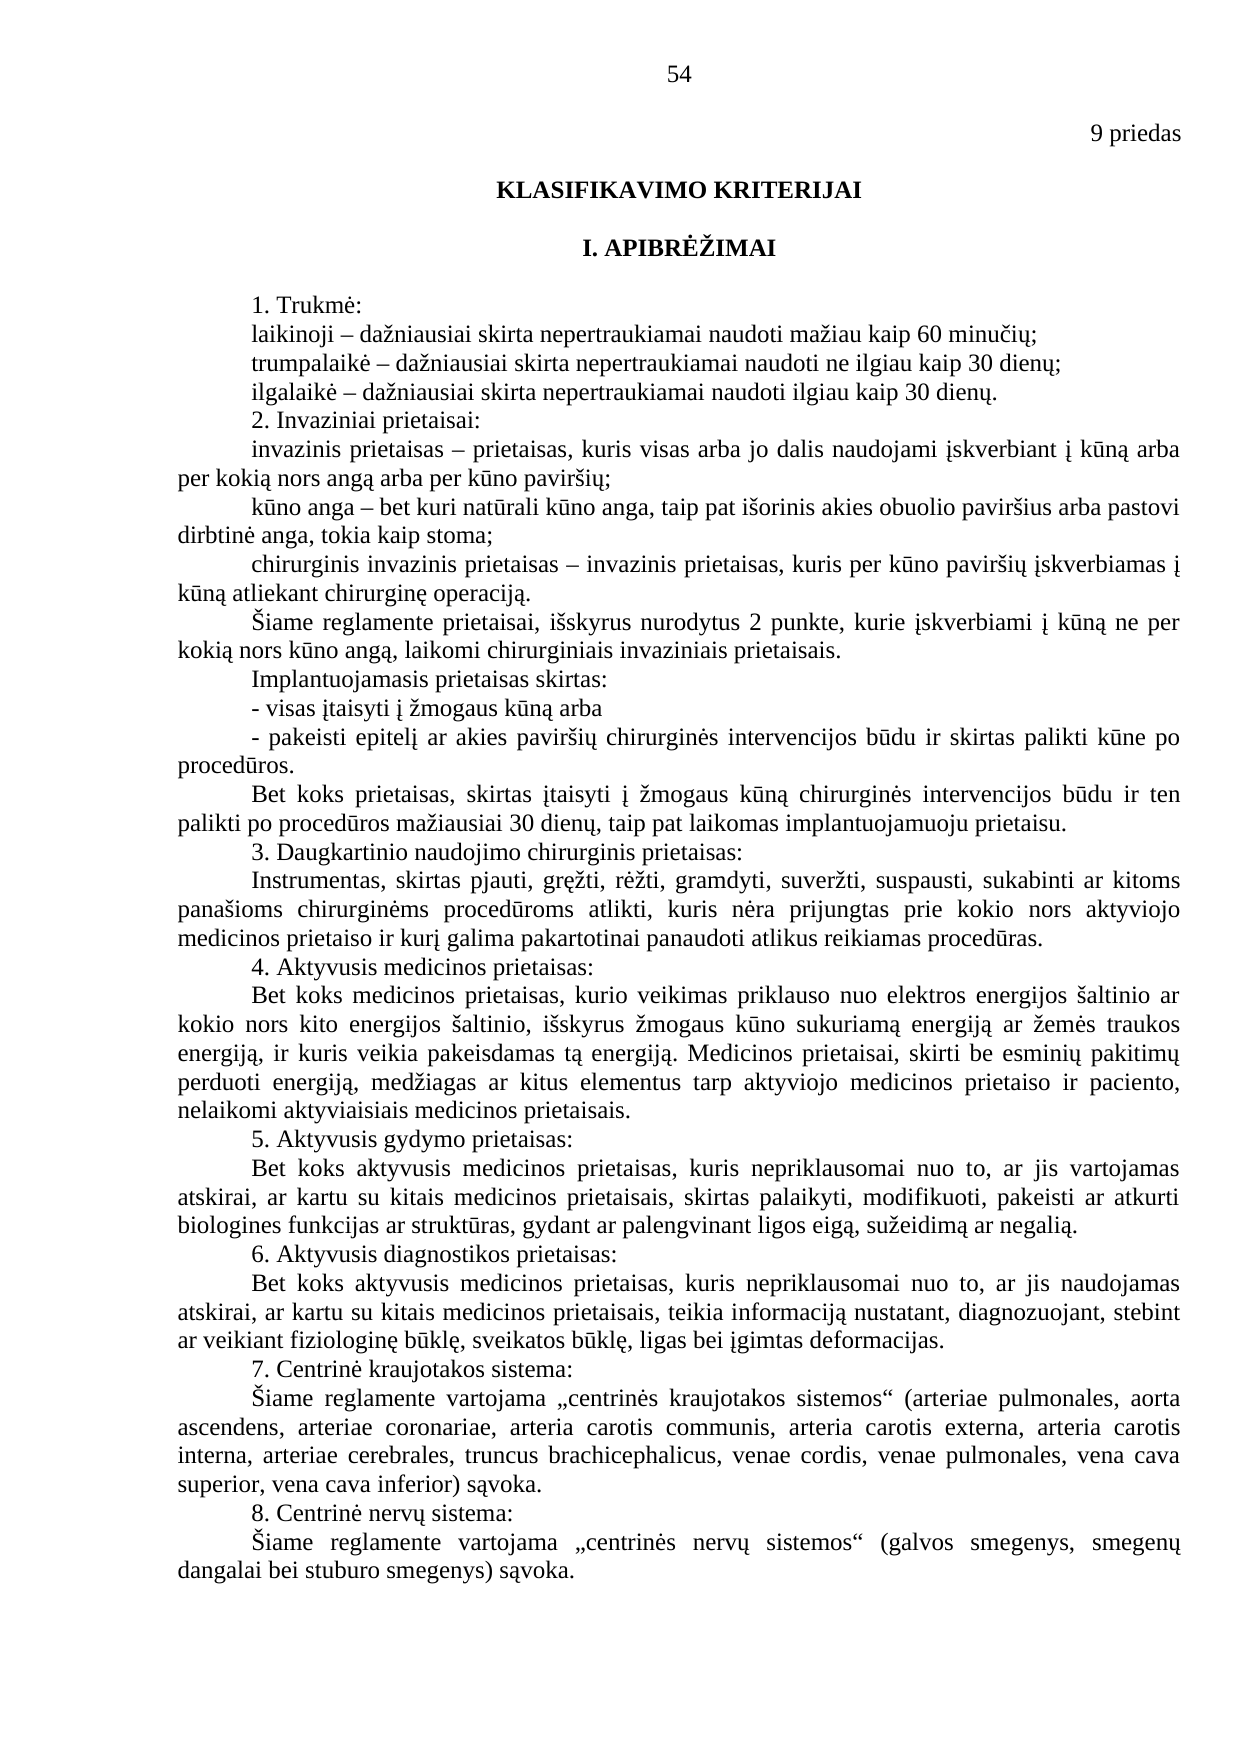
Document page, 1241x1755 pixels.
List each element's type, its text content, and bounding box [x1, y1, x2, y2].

text laikinoji – dažniausiai skirta nepertraukiamai naudoti mažiau kaip 60 minučių; [177, 319, 1181, 348]
text - visas įtaisyti į žmogaus kūną arba [177, 693, 1181, 722]
text 6. Aktyvusis diagnostikos prietaisas: [177, 1239, 1181, 1268]
text 1. Trukmė: [177, 291, 1181, 319]
text 7. Centrinė kraujotakos sistema: [177, 1354, 1181, 1383]
text - pakeisti epitelį ar akies paviršių chirurginės intervencijos būdu ir skirtas palikti kūne po procedūros. [177, 722, 1181, 779]
text kūno anga – bet kuri natūrali kūno anga, taip pat išorinis akies obuolio paviršius arba pastovi dirbtinė anga, tokia kaip stoma; [177, 492, 1181, 549]
text 3. Daugkartinio naudojimo chirurginis prietaisas: [177, 837, 1181, 866]
text 8. Centrinė nervų sistema: [177, 1498, 1181, 1527]
text I. APIBRĖŽIMAI [177, 233, 1181, 262]
text Implantuojamasis prietaisas skirtas: [177, 664, 1181, 693]
text Bet koks prietaisas, skirtas įtaisyti į žmogaus kūną chirurginės intervencijos būdu ir ten palikti po procedūros mažiausiai 30 dienų, taip pat laikomas implantuojamuoju prietaisu. [177, 779, 1181, 837]
text invazinis prietaisas – prietaisas, kuris visas arba jo dalis naudojami įskverbiant į kūną arba per kokią nors angą arba per kūno paviršių; [177, 434, 1181, 492]
text ilgalaikė – dažniausiai skirta nepertraukiamai naudoti ilgiau kaip 30 dienų. [177, 377, 1181, 406]
text Bet koks medicinos prietaisas, kurio veikimas priklauso nuo elektros energijos šaltinio ar kokio nors kito energijos šaltinio, išskyrus žmogaus kūno sukuriamą energiją ar žemės traukos energiją, ir kuris veikia pakeisdamas tą energiją. Medicinos prietaisai, skirti be esminių pakitimų perduoti energiją, medžiagas ar kitus elementus tarp aktyviojo medicinos prietaiso ir paciento, nelaikomi aktyviaisiais medicinos prietaisais. [177, 981, 1181, 1124]
text Bet koks aktyvusis medicinos prietaisas, kuris nepriklausomai nuo to, ar jis naudojamas atskirai, ar kartu su kitais medicinos prietaisais, teikia informaciją nustatant, diagnozuojant, stebint ar veikiant fiziologinę būklę, sveikatos būklę, ligas bei įgimtas deformacijas. [177, 1268, 1181, 1354]
text 9 priedas [177, 118, 1181, 147]
text Šiame reglamente vartojama „centrinės nervų sistemos“ (galvos smegenys, smegenų dangalai bei stuburo smegenys) sąvoka. [177, 1527, 1181, 1584]
text chirurginis invazinis prietaisas – invazinis prietaisas, kuris per kūno paviršių įskverbiamas į kūną atliekant chirurginę operaciją. [177, 549, 1181, 607]
text trumpalaikė – dažniausiai skirta nepertraukiamai naudoti ne ilgiau kaip 30 dienų; [177, 348, 1181, 377]
text Bet koks aktyvusis medicinos prietaisas, kuris nepriklausomai nuo to, ar jis vartojamas atskirai, ar kartu su kitais medicinos prietaisais, skirtas palaikyti, modifikuoti, pakeisti ar atkurti biologines funkcijas ar struktūras, gydant ar palengvinant ligos eigą, sužeidimą ar negalią. [177, 1153, 1181, 1239]
text 5. Aktyvusis gydymo prietaisas: [177, 1124, 1181, 1153]
text 2. Invaziniai prietaisai: [177, 406, 1181, 434]
text KLASIFIKAVIMO KRITERIJAI [177, 176, 1181, 204]
text Šiame reglamente prietaisai, išskyrus nurodytus 2 punkte, kurie įskverbiami į kūną ne per kokią nors kūno angą, laikomi chirurginiais invaziniais prietaisais. [177, 607, 1181, 664]
text Instrumentas, skirtas pjauti, gręžti, rėžti, gramdyti, suveržti, suspausti, sukabinti ar kitoms panašioms chirurginėms procedūroms atlikti, kuris nėra prijungtas prie kokio nors aktyviojo medicinos prietaiso ir kurį galima pakartotinai panaudoti atlikus reikiamas procedūras. [177, 866, 1181, 952]
text 4. Aktyvusis medicinos prietaisas: [177, 952, 1181, 981]
text Šiame reglamente vartojama „centrinės kraujotakos sistemos“ (arteriae pulmonales, aorta ascendens, arteriae coronariae, arteria carotis communis, arteria carotis externa, arteria carotis interna, arteriae cerebrales, truncus brachicephalicus, venae cordis, venae pulmonales, vena cava superior, vena cava inferior) sąvoka. [177, 1383, 1181, 1498]
